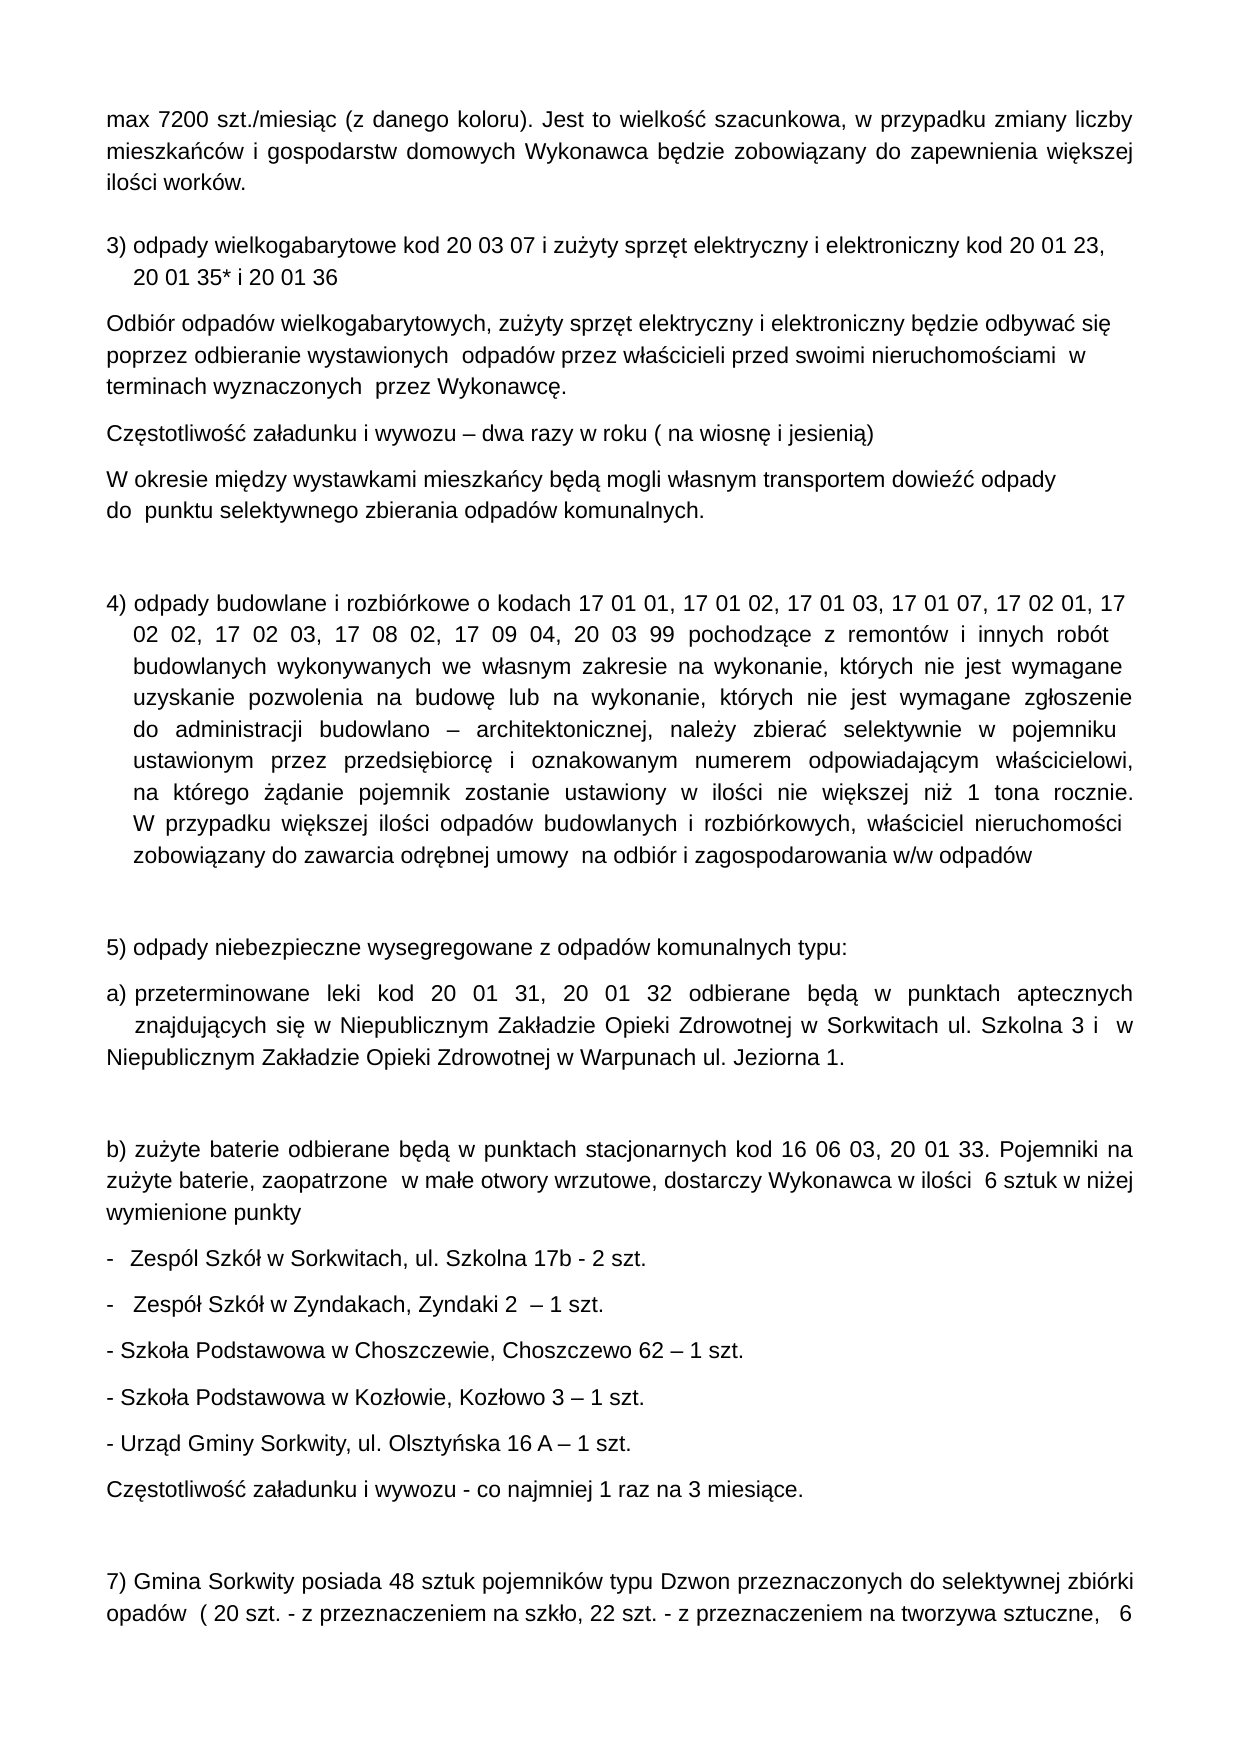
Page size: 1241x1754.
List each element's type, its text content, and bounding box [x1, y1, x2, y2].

text Częstotliwość załadunku i wywozu – dwa razy w roku ( na wiosnę i jesienią) [106, 419, 1134, 446]
text a) przeterminowane leki kod 20 01 31, 20 01 32 odbierane będą w punktach aptecznych znajdujących się w Niepublicznym Zakładzie Opieki Zdrowotnej w Sorkwitach ul. Szkolna 3 i w Niepublicznym Zakładzie Opieki Zdrowotnej w Warpunach ul. Jeziorna 1. [106, 980, 1134, 1070]
text - Szkoła Podstawowa w Choszczewie, Choszczewo 62 – 1 szt. [106, 1337, 1134, 1364]
text 3) odpady wielkogabarytowe kod 20 03 07 i zużyty sprzęt elektryczny i elektroniczny kod 20 01 23, 20 01 35* i 20 01 36 [106, 232, 1134, 290]
text W okresie między wystawkami mieszkańcy będą mogli własnym transportem dowieźć odpady do punktu selektywnego zbierania odpadów komunalnych. [106, 466, 1134, 523]
text b) zużyte baterie odbierane będą w punktach stacjonarnych kod 16 06 03, 20 01 33. Pojemniki na zużyte baterie, zaopatrzone w małe otwory wrzutowe, dostarczy Wykonawca w ilości 6 sztuk w niżej wymienione punkty [106, 1136, 1134, 1225]
text Częstotliwość załadunku i wywozu - co najmniej 1 raz na 3 miesiące. [106, 1476, 1134, 1502]
text 4) odpady budowlane i rozbiórkowe o kodach 17 01 01, 17 01 02, 17 01 03, 17 01 07, 17 02 01, 17 02 02, 17 02 03, 17 08 02, 17 09 04, 20 03 99 pochodzące z remontów i innych robót budowlanych wykonywanych we własnym zakresie na wykonanie, których nie jest wymagane uzyskanie pozwolenia na budowę lub na wykonanie, których nie jest wymagane zgłoszenie do administracji budowlano – architektonicznej, należy zbierać selektywnie w pojemniku ustawionym przez przedsiębiorcę i oznakowanym numerem odpowiadającym właścicielowi, na którego żądanie pojemnik zostanie ustawiony w ilości nie większej niż 1 tona rocznie. W przypadku większej ilości odpadów budowlanych i rozbiórkowych, właściciel nieruchomości zobowiązany do zawarcia odrębnej umowy na odbiór i zagospodarowania w/w odpadów [106, 589, 1134, 868]
text - Zespól Szkół w Sorkwitach, ul. Szkolna 17b - 2 szt. [106, 1245, 1134, 1271]
text max 7200 szt./miesiąc (z danego koloru). Jest to wielkość szacunkowa, w przypadku zmiany liczby mieszkańców i gospodarstw domowych Wykonawca będzie zobowiązany do zapewnienia większej ilości worków. [106, 106, 1134, 196]
text 7) Gmina Sorkwity posiada 48 sztuk pojemników typu Dzwon przeznaczonych do selektywnej zbiórki opadów ( 20 szt. - z przeznaczeniem na szkło, 22 szt. - z przeznaczeniem na tworzywa sztuczne, 6 [106, 1568, 1134, 1626]
text 5) odpady niebezpieczne wysegregowane z odpadów komunalnych typu: [106, 934, 1134, 961]
text - Urząd Gminy Sorkwity, ul. Olsztyńska 16 A – 1 szt. [106, 1430, 1134, 1456]
text - Zespół Szkół w Zyndakach, Zyndaki 2 – 1 szt. [106, 1291, 1134, 1318]
text Odbiór odpadów wielkogabarytowych, zużyty sprzęt elektryczny i elektroniczny będzie odbywać się poprzez odbieranie wystawionych odpadów przez właścicieli przed swoimi nieruchomościami w terminach wyznaczonych przez Wykonawcę. [106, 310, 1134, 400]
text - Szkoła Podstawowa w Kozłowie, Kozłowo 3 – 1 szt. [106, 1383, 1134, 1410]
